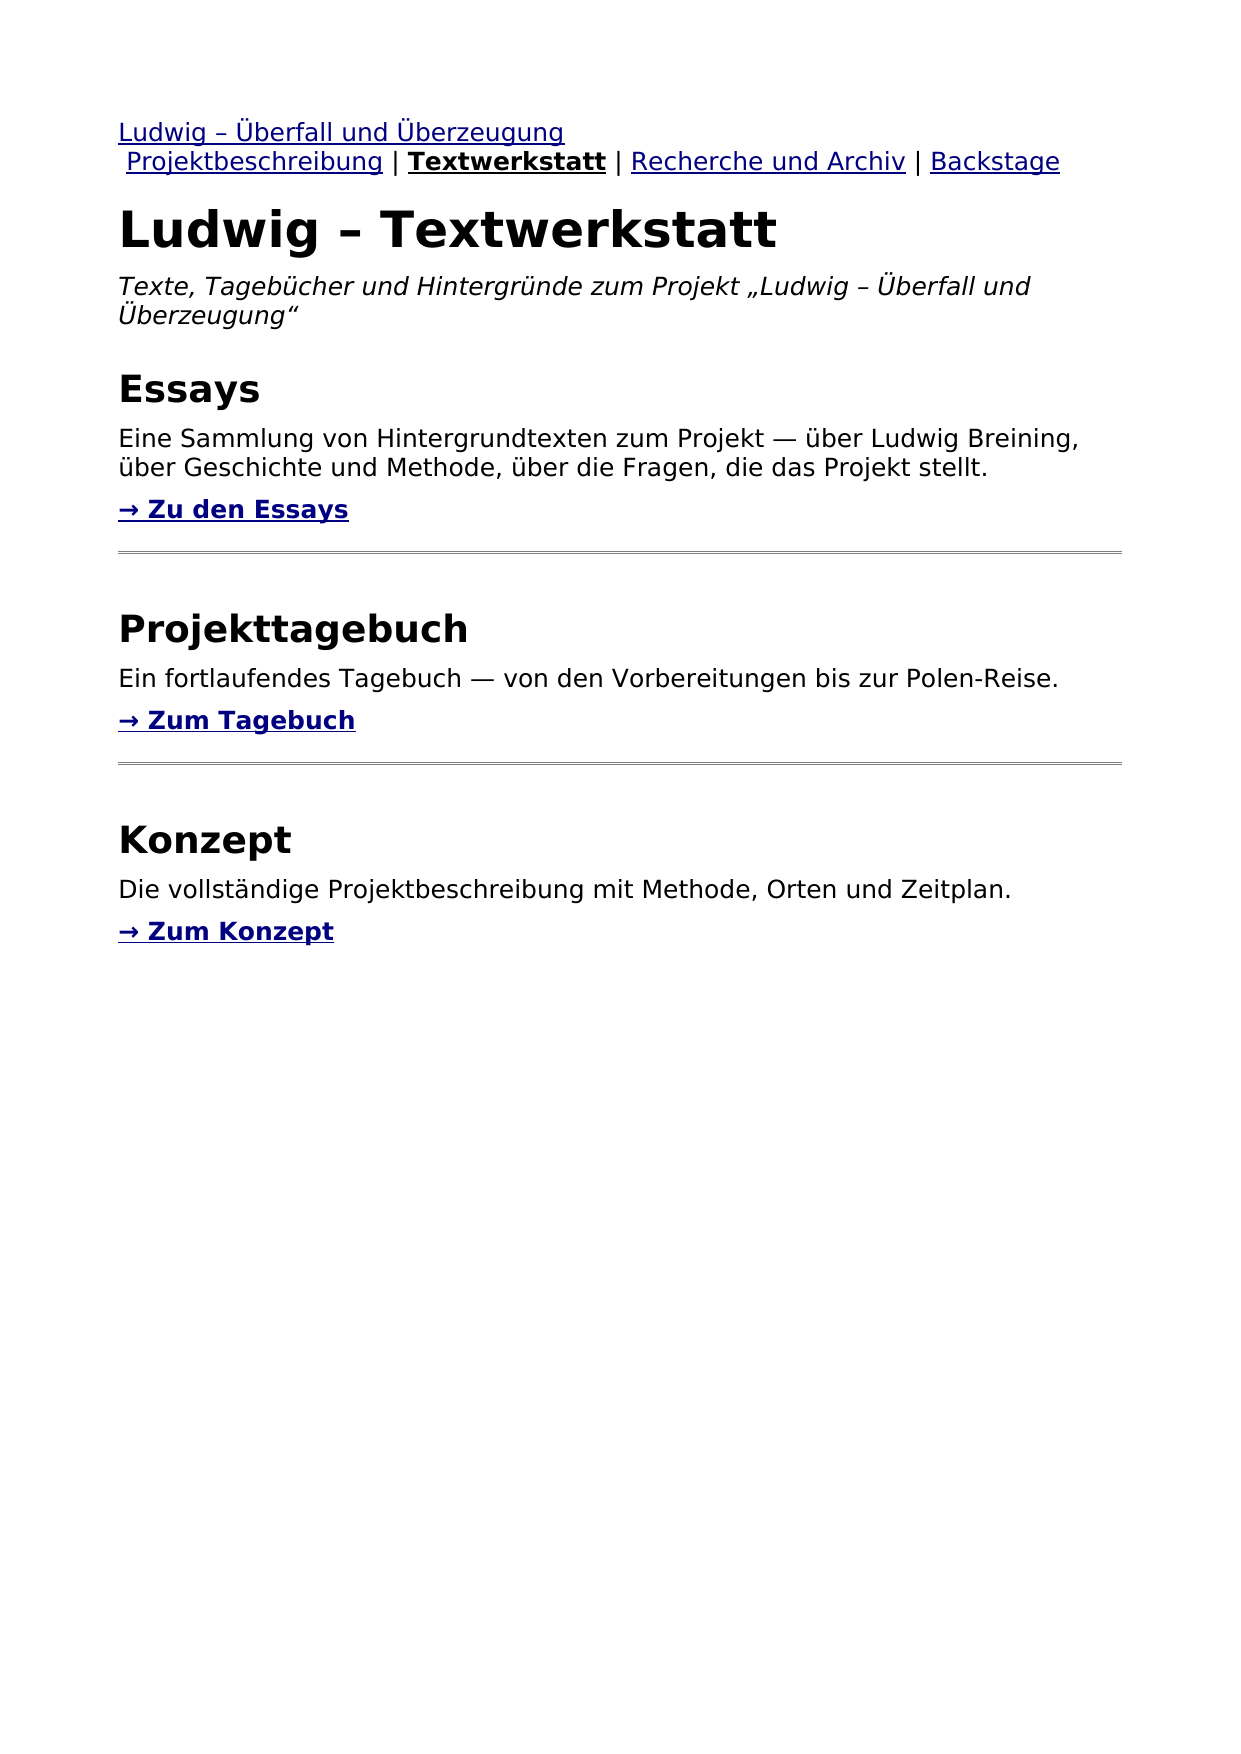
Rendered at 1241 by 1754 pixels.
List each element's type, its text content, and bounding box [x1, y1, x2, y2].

text Ludwig – Überfall und Überzeugung Projektbeschreibung | Textwerkstatt | Recherche und Archiv | Backstage [118, 118, 1122, 176]
text Die vollständige Projektbeschreibung mit Methode, Orten und Zeitplan. [118, 875, 1122, 904]
text Ein fortlaufendes Tagebuch — von den Vorbereitungen bis zur Polen-Reise. [118, 664, 1122, 693]
text → Zum Konzept [118, 917, 1122, 946]
subtitle Essays [118, 368, 1122, 412]
subtitle Ludwig – Textwerkstatt [118, 201, 1122, 260]
text Eine Sammlung von Hintergrundtexten zum Projekt — über Ludwig Breining, über Geschichte und Methode, über die Fragen, die das Projekt stellt. [118, 424, 1122, 482]
text → Zum Tagebuch [118, 706, 1122, 735]
text Texte, Tagebücher und Hintergründe zum Projekt „Ludwig – Überfall und Überzeugung“ [118, 272, 1122, 331]
subtitle Konzept [118, 819, 1122, 862]
text → Zu den Essays [118, 495, 1122, 524]
subtitle Projekttagebuch [118, 608, 1122, 652]
